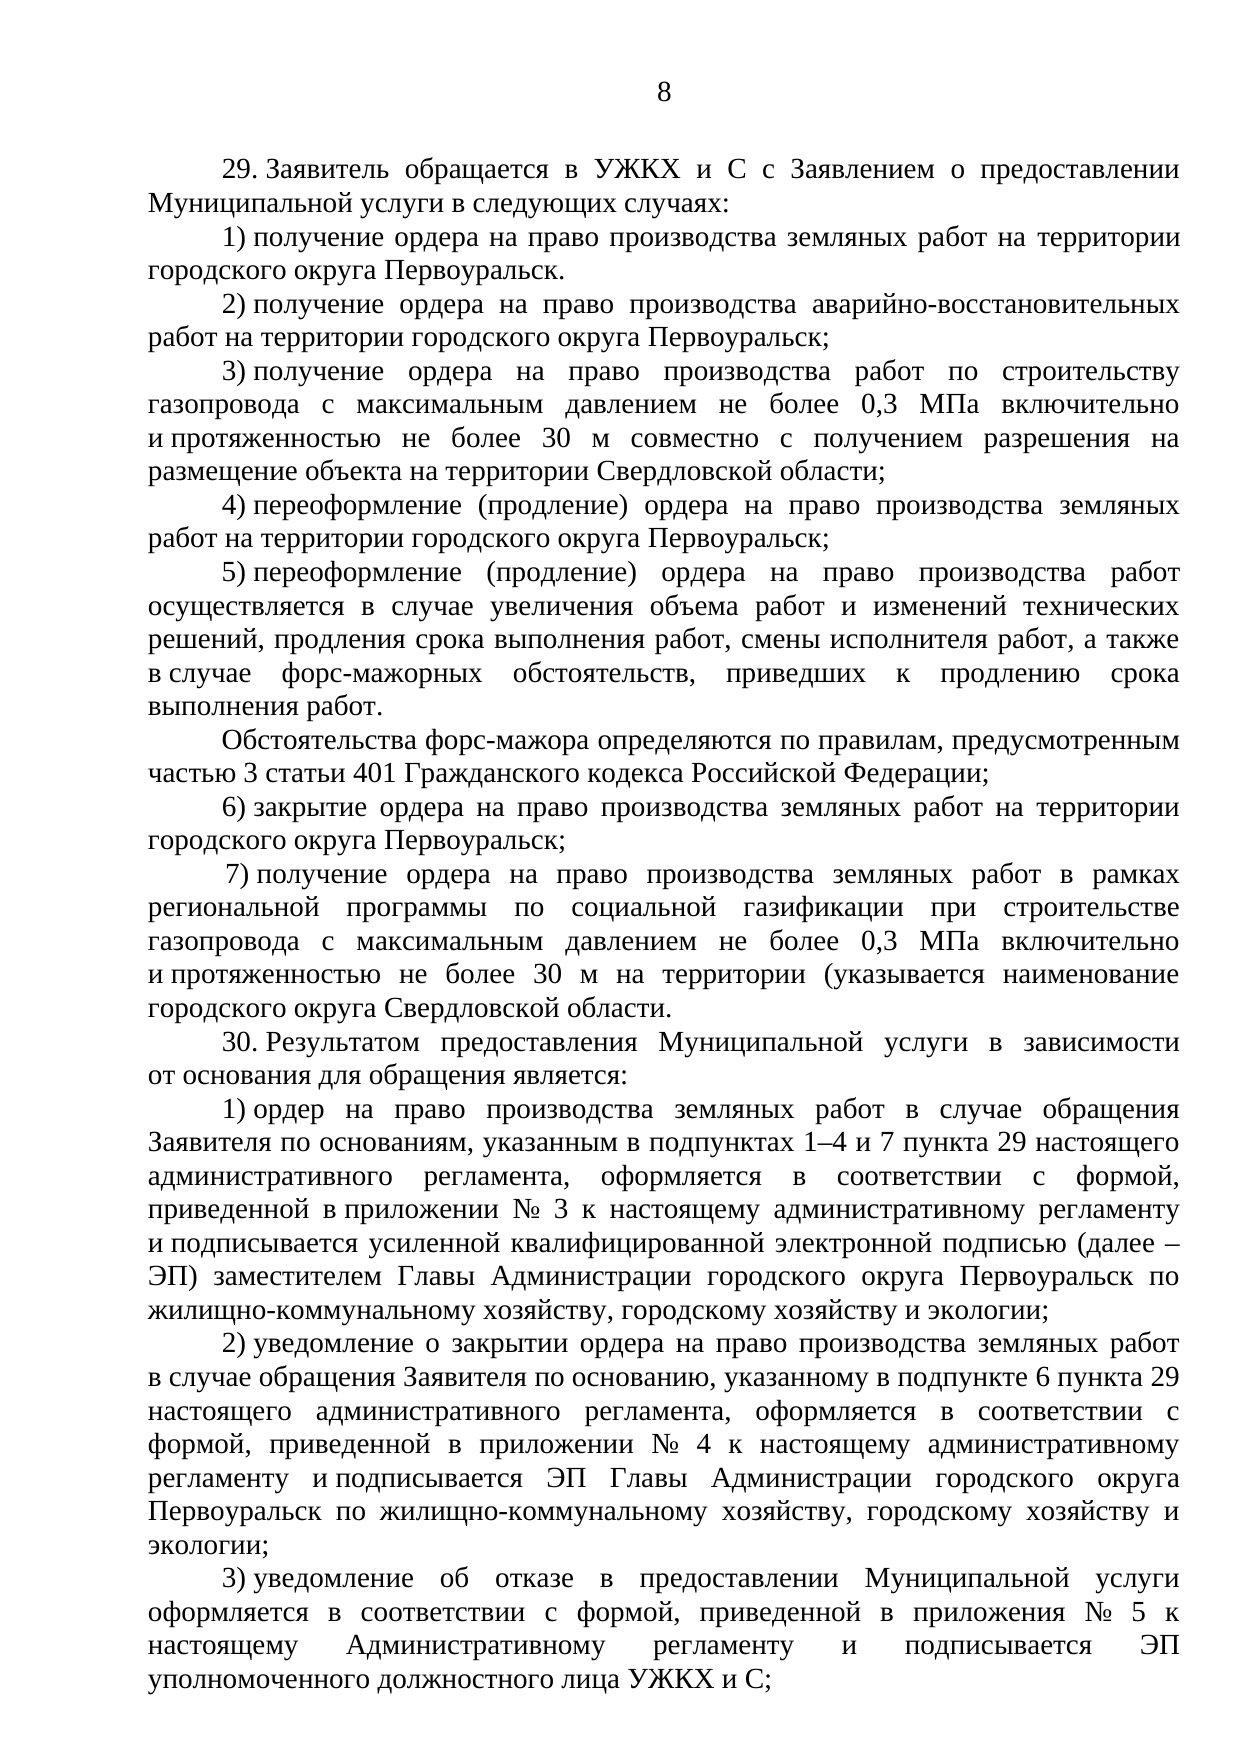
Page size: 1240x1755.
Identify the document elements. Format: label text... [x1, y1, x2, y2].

text 5) переоформление (продление) ордера на право производства работ осуществляется в случае увеличения объема работ и изменений технических решений, продления срока выполнения работ, смены исполнителя работ, а также в случае форс-мажорных обстоятельств, приведших к продлению срока выполнения работ. [148, 554, 1181, 722]
text 2) уведомление о закрытии ордера на право производства земляных работ в случае обращения Заявителя по основанию, указанному в подпункте 6 пункта 29 настоящего административного регламента, оформляется в соответствии с формой, приведенной в приложении № 4 к настоящему административному регламенту и подписывается ЭП Главы Администрации городского округа Первоуральск по жилищно-коммунальному хозяйству, городскому хозяйству и экологии; [148, 1326, 1181, 1560]
text Обстоятельства форс-мажора определяются по правилам, предусмотренным частью 3 статьи 401 Гражданского кодекса Российской Федерации; [148, 722, 1181, 789]
text 3) получение ордера на право производства работ по строительству газопровода с максимальным давлением не более 0,3 МПа включительно и протяженностью не более 30 м совместно с получением разрешения на размещение объекта на территории Свердловской области; [148, 353, 1181, 487]
text 29. Заявитель обращается в УЖКХ и С с Заявлением о предоставлении Муниципальной услуги в следующих случаях: [148, 152, 1181, 219]
text 4) переоформление (продление) ордера на право производства земляных работ на территории городского округа Первоуральск; [148, 487, 1181, 554]
text 1) получение ордера на право производства земляных работ на территории городского округа Первоуральск. [148, 219, 1181, 286]
text 1) ордер на право производства земляных работ в случае обращения Заявителя по основаниям, указанным в подпунктах 1–4 и 7 пункта 29 настоящего административного регламента, оформляется в соответствии с формой, приведенной в приложении № 3 к настоящему административному регламенту и подписывается усиленной квалифицированной электронной подписью (далее – ЭП) заместителем Главы Администрации городского округа Первоуральск по жилищно-коммунальному хозяйству, городскому хозяйству и экологии; [148, 1091, 1181, 1326]
text 3) уведомление об отказе в предоставлении Муниципальной услуги оформляется в соответствии с формой, приведенной в приложения № 5 к настоящему Административному регламенту и подписывается ЭП уполномоченного должностного лица УЖКХ и С; [148, 1560, 1181, 1694]
text 6) закрытие ордера на право производства земляных работ на территории городского округа Первоуральск; [148, 789, 1181, 856]
text 30. Результатом предоставления Муниципальной услуги в зависимости от основания для обращения является: [148, 1024, 1181, 1091]
text 2) получение ордера на право производства аварийно-восстановительных работ на территории городского округа Первоуральск; [148, 286, 1181, 353]
text 7) получение ордера на право производства земляных работ в рамках региональной программы по социальной газификации при строительстве газопровода с максимальным давлением не более 0,3 МПа включительно и протяженностью не более 30 м на территории (указывается наименование городского округа Свердловской области. [148, 856, 1181, 1024]
